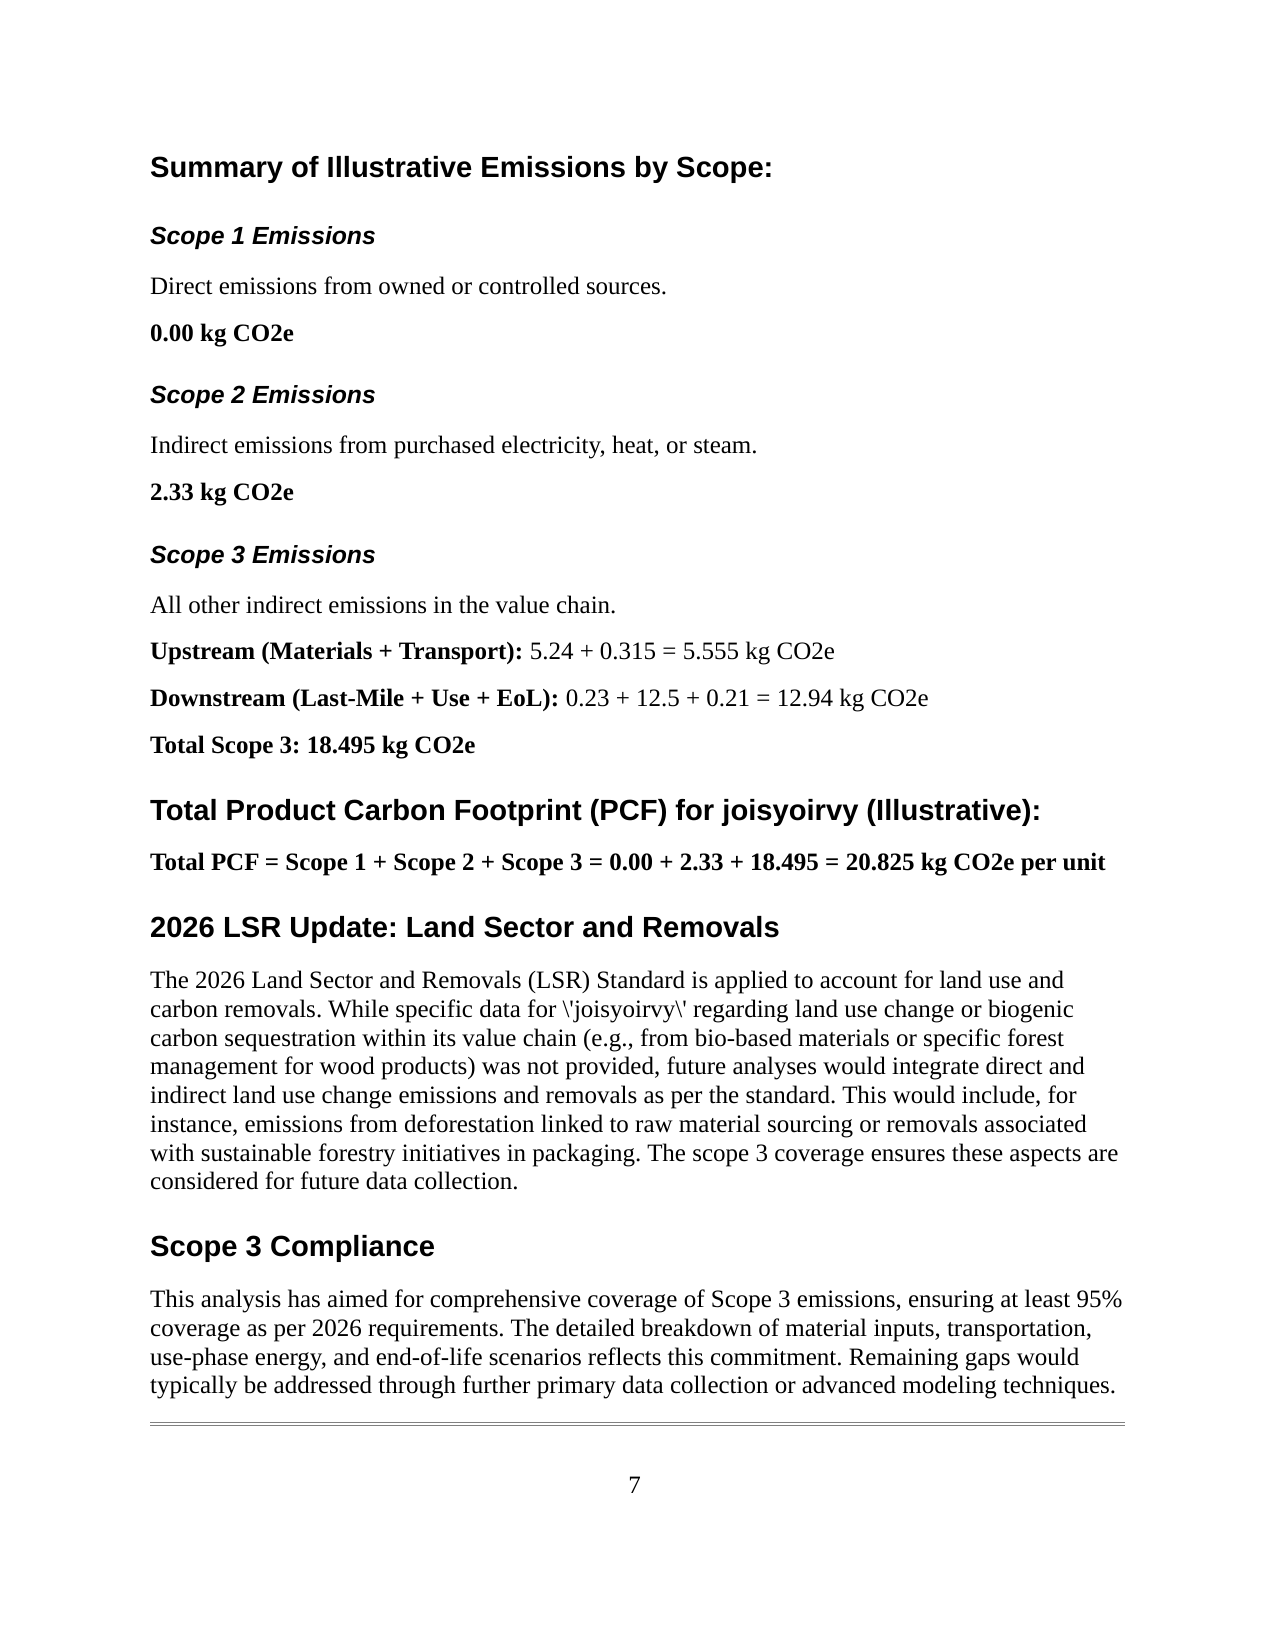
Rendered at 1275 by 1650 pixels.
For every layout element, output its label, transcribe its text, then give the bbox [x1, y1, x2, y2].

subtitle Scope 3 Compliance [150, 1229, 1125, 1263]
text All other indirect emissions in the value chain. [150, 590, 1125, 618]
subtitle Scope 1 Emissions [150, 221, 1125, 249]
subtitle Scope 3 Emissions [150, 540, 1125, 568]
text The 2026 Land Sector and Removals (LSR) Standard is applied to account for land use and carbon removals. While specific data for \'joisyoirvy\' regarding land use change or biogenic carbon sequestration within its value chain (e.g., from bio-based materials or specific forest management for wood products) was not provided, future analyses would integrate direct and indirect land use change emissions and removals as per the standard. This would include, for instance, emissions from deforestation linked to raw material sourcing or removals associated with sustainable forestry initiatives in packaging. The scope 3 coverage ensures these aspects are considered for future data collection. [150, 965, 1125, 1195]
text 0.00 kg CO2e [150, 318, 1125, 346]
subtitle Scope 2 Emissions [150, 380, 1125, 409]
text Indirect emissions from purchased electricity, heat, or steam. [150, 430, 1125, 459]
text Direct emissions from owned or controlled sources. [150, 271, 1125, 300]
subtitle Summary of Illustrative Emissions by Scope: [150, 150, 1125, 183]
text Upstream (Materials + Transport): 5.24 + 0.315 = 5.555 kg CO2e [150, 636, 1125, 665]
text Downstream (Last-Mile + Use + EoL): 0.23 + 12.5 + 0.21 = 12.94 kg CO2e [150, 683, 1125, 712]
subtitle Total Product Carbon Footprint (PCF) for joisyoirvy (Illustrative): [150, 792, 1125, 826]
text Total Scope 3: 18.495 kg CO2e [150, 730, 1125, 758]
text This analysis has aimed for comprehensive coverage of Scope 3 emissions, ensuring at least 95% coverage as per 2026 requirements. The detailed breakdown of material inputs, transportation, use-phase energy, and end-of-life scenarios reflects this commitment. Remaining gaps would typically be addressed through further primary data collection or advanced modeling techniques. [150, 1284, 1125, 1399]
subtitle 2026 LSR Update: Land Sector and Removals [150, 910, 1125, 944]
text Total PCF = Scope 1 + Scope 2 + Scope 3 = 0.00 + 2.33 + 18.495 = 20.825 kg CO2e per unit [150, 847, 1125, 876]
text 2.33 kg CO2e [150, 477, 1125, 506]
